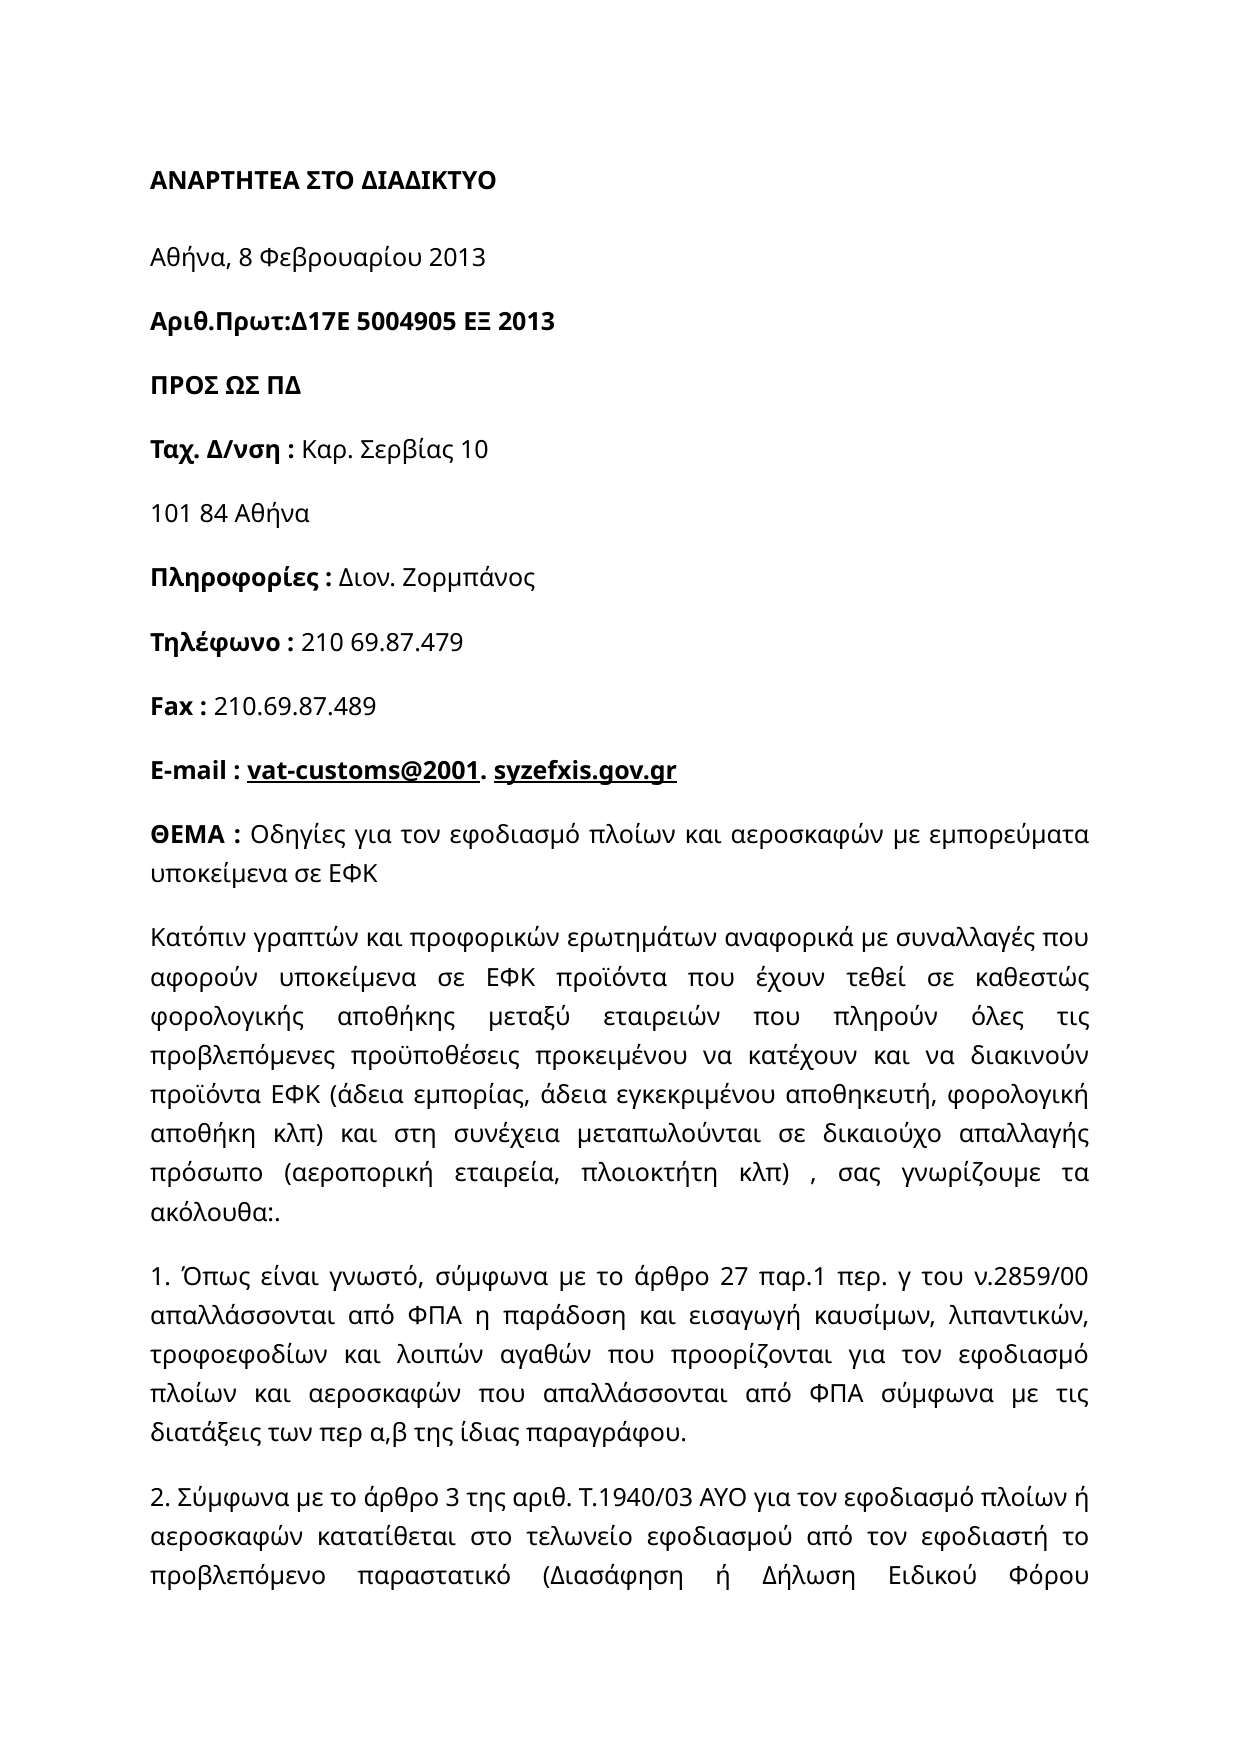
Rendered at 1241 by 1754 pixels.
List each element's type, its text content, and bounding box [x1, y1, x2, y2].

text Αριθ.Πρωτ:Δ17Ε 5004905 ΕΞ 2013 [150, 303, 1090, 337]
text ΘΕΜΑ : Οδηγίες για τον εφοδιασμό πλοίων και αεροσκαφών με εμπορεύματα υποκείμενα σε ΕΦΚ [150, 817, 1090, 890]
text Ταχ. Δ/νση : Καρ. Σερβίας 10 [150, 432, 1090, 466]
text ΠΡΟΣ ΩΣ ΠΔ [150, 367, 1090, 402]
text 1. Όπως είναι γνωστό, σύμφωνα με το άρθρο 27 παρ.1 περ. γ του ν.2859/00 απαλλάσσονται από ΦΠΑ η παράδοση και εισαγωγή καυσίμων, λιπαντικών, τροφοεφοδίων και λοιπών αγαθών που προορίζονται για τον εφοδιασμό πλοίων και αεροσκαφών που απαλλάσσονται από ΦΠΑ σύμφωνα με τις διατάξεις των περ α,β της ίδιας παραγράφου. [150, 1258, 1090, 1449]
text 101 84 Αθήνα [150, 496, 1090, 530]
text Τηλέφωνο : 210 69.87.479 [150, 624, 1090, 658]
text E-mail : vat-customs@2001. syzefxis.gov.gr [150, 752, 1090, 787]
text Πληροφορίες : Διον. Ζορμπάνος [150, 560, 1090, 594]
title ΑΝΑΡΤΗΤΕΑ ΣΤΟ ΔΙΑΔΙΚΤΥΟ [150, 162, 1090, 197]
text Αθήνα, 8 Φεβρουαρίου 2013 [150, 239, 1090, 273]
text 2. Σύμφωνα με το άρθρο 3 της αριθ. Τ.1940/03 ΑΥΟ για τον εφοδιασμό πλοίων ή αεροσκαφών κατατίθεται στο τελωνείο εφοδιασμού από τον εφοδιαστή το προβλεπόμενο παραστατικό (Διασάφηση ή Δήλωση Ειδικού Φόρου [150, 1479, 1090, 1592]
text Κατόπιν γραπτών και προφορικών ερωτημάτων αναφορικά με συναλλαγές που αφορούν υποκείμενα σε ΕΦΚ προϊόντα που έχουν τεθεί σε καθεστώς φορολογικής αποθήκης μεταξύ εταιρειών που πληρούν όλες τις προβλεπόμενες προϋποθέσεις προκειμένου να κατέχουν και να διακινούν προϊόντα ΕΦΚ (άδεια εμπορίας, άδεια εγκεκριμένου αποθηκευτή, φορολογική αποθήκη κλπ) και στη συνέχεια μεταπωλούνται σε δικαιούχο απαλλαγής πρόσωπο (αεροπορική εταιρεία, πλοιοκτήτη κλπ) , σας γνωρίζουμε τα ακόλουθα:. [150, 920, 1090, 1228]
text Fax : 210.69.87.489 [150, 688, 1090, 722]
